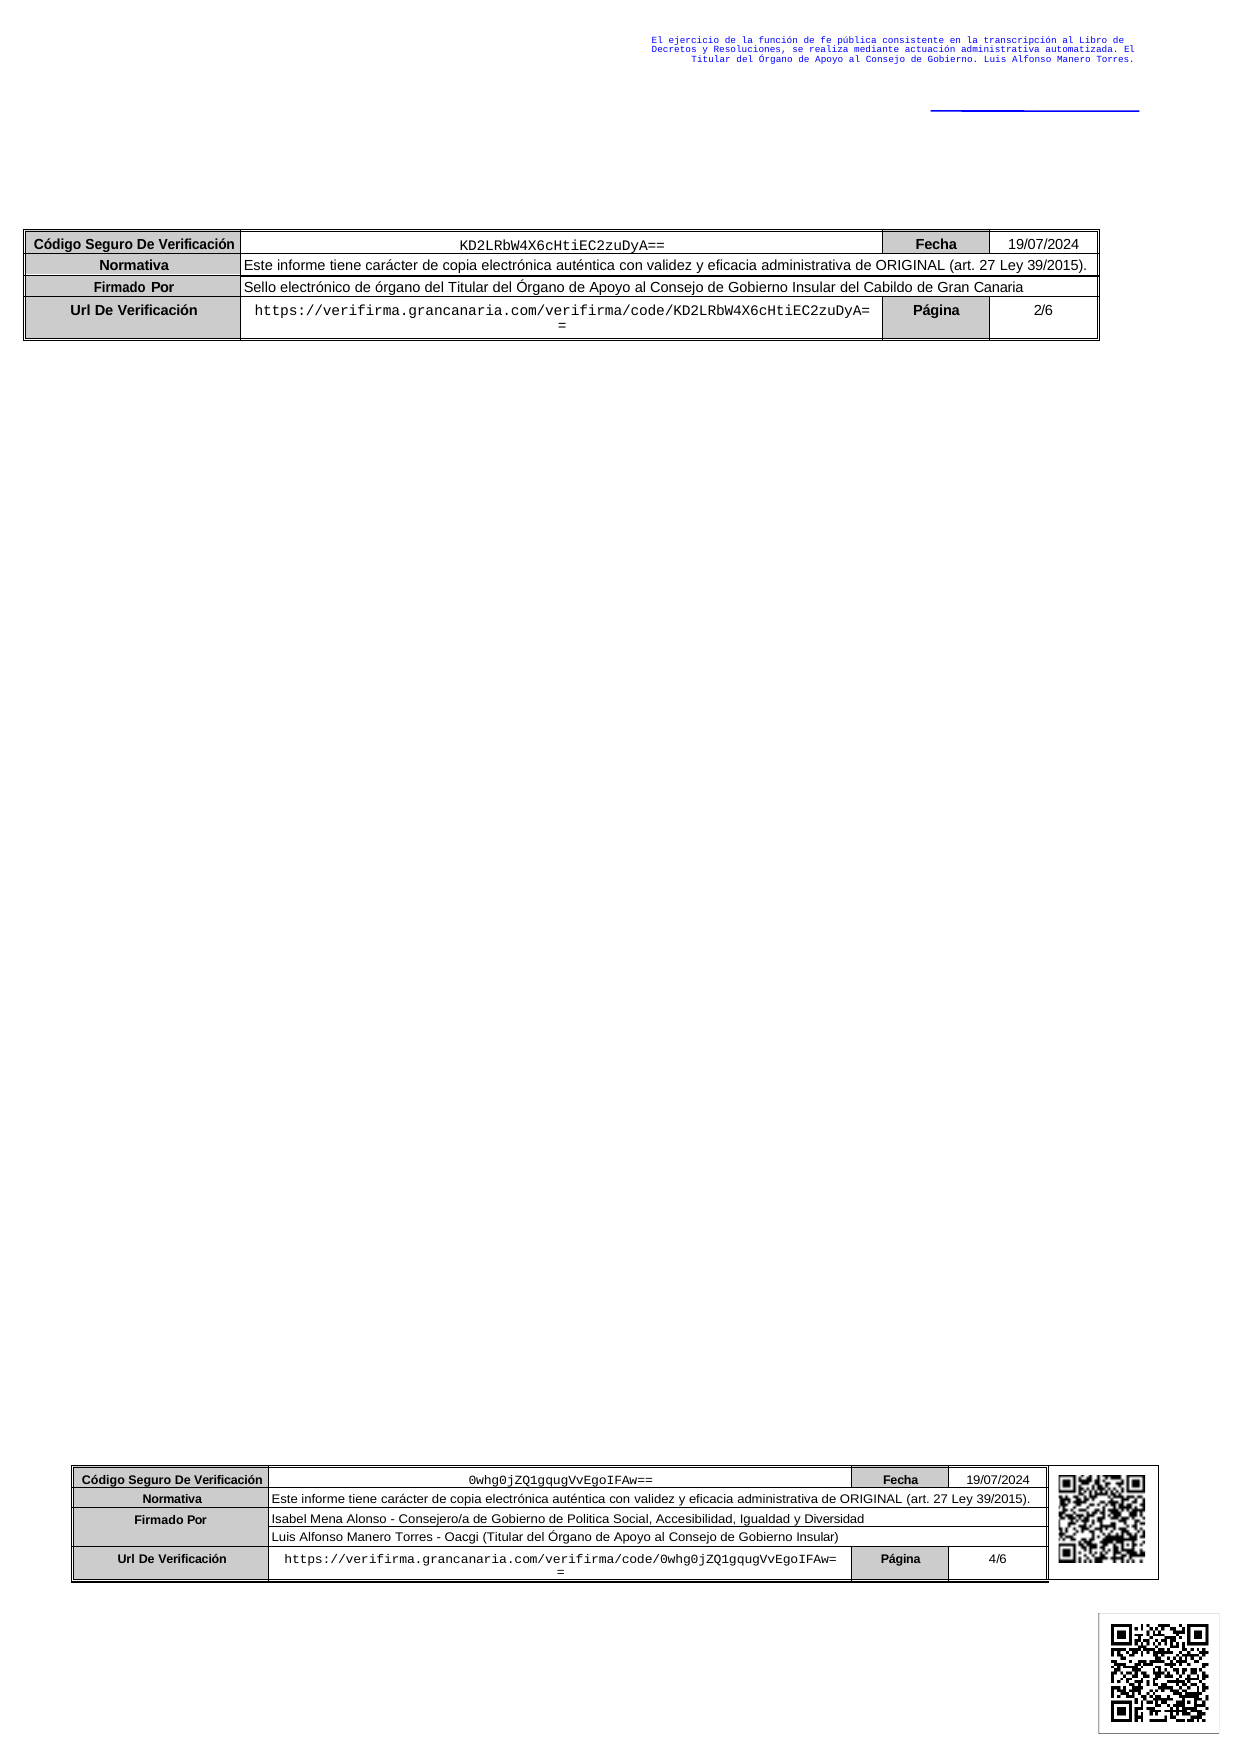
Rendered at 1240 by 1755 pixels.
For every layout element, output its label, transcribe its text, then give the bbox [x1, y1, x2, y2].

table_cell Url De Verificación [26, 297, 240, 338]
table_header Código Seguro De Verificación [26, 232, 240, 253]
table_header KD2LRbW4X6cHtiEC2zuDyA== [241, 232, 882, 253]
table_cell 2/6 [990, 297, 1097, 338]
table_cell Normativa [26, 254, 240, 274]
table_cell Sello electrónico de órgano del Titular del Órgano de Apoyo al Consejo de Gobierno Insular del Cabildo de Gran Canaria [241, 277, 1097, 296]
table_cell https://verifirma.grancanaria.com/verifirma/code/KD2LRbW4X6cHtiEC2zuDyA= = [241, 297, 882, 338]
table_header 19/07/2024 [990, 232, 1097, 253]
table_cell Página [883, 297, 989, 338]
table_header Fecha [883, 232, 989, 253]
table_cell Firmado Por [26, 276, 240, 296]
table_cell Este informe tiene carácter de copia electrónica auténtica con validez y eficacia administrativa de ORIGINAL (art. 27 Ley 39/2015). [241, 254, 1097, 274]
